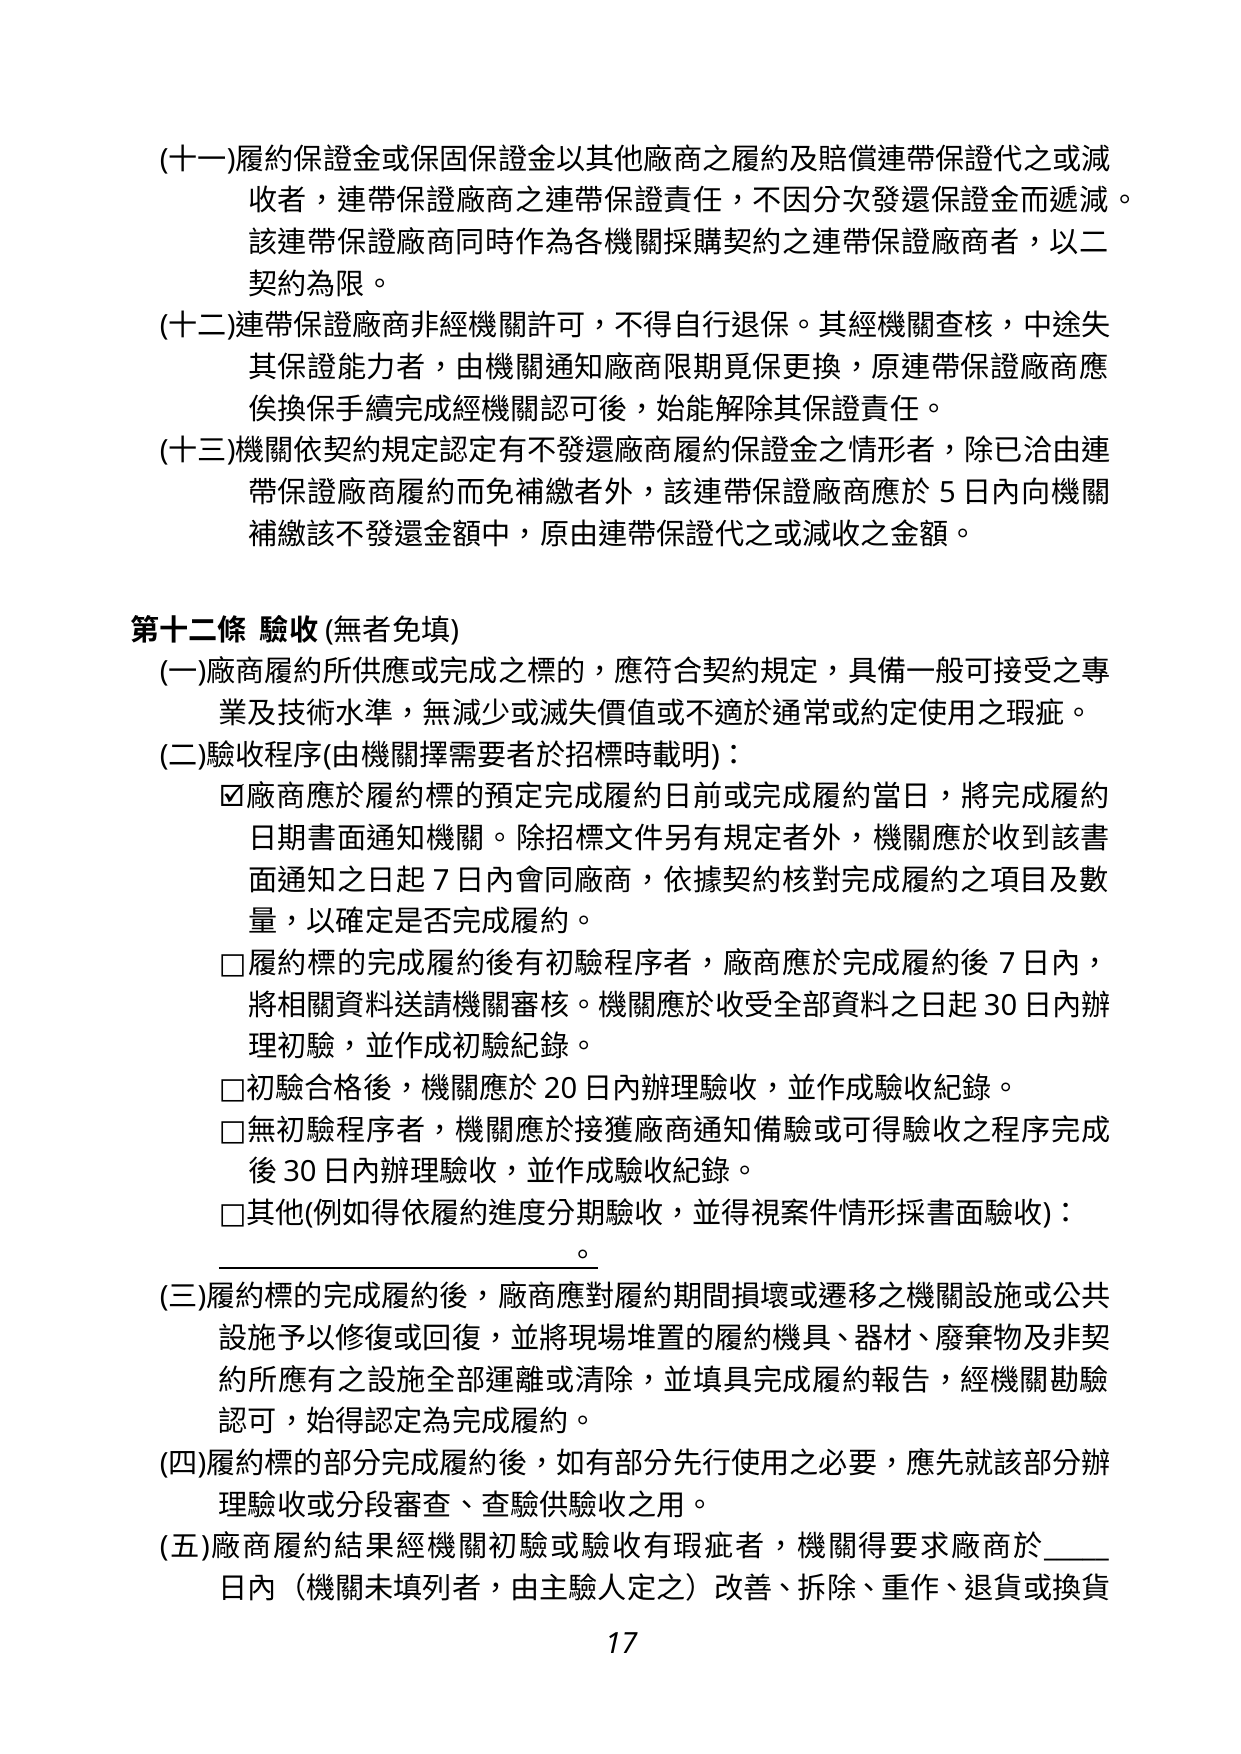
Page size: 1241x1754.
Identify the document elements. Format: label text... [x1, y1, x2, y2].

text 第十二條 驗收 (無者免填) [130, 607, 1110, 648]
text □無初驗程序者，機關應於接獲廠商通知備驗或可得驗收之程序完成後30日內辦理驗收，並作成驗收紀錄。 [218, 1107, 1110, 1190]
text (二)驗收程序(由機關擇需要者於招標時載明)： [159, 732, 1110, 773]
text □其他(例如得依履約進度分期驗收，並得視案件情形採書面驗收)： [218, 1190, 1110, 1232]
text (十三)機關依契約規定認定有不發還廠商履約保證金之情形者，除已洽由連帶保證廠商履約而免補繳者外，該連帶保證廠商應於5日內向機關補繳該不發還金額中，原由連帶保證代之或減收之金額。 [159, 427, 1110, 552]
text 廠商應於履約標的預定完成履約日前或完成履約當日，將完成履約日期書面通知機關。除招標文件另有規定者外，機關應於收到該書面通知之日起7日內會同廠商，依據契約核對完成履約之項目及數量，以確定是否完成履約。 [218, 773, 1110, 940]
text □履約標的完成履約後有初驗程序者，廠商應於完成履約後7日內，將相關資料送請機關審核。機關應於收受全部資料之日起30日內辦理初驗，並作成初驗紀錄。 [218, 940, 1110, 1065]
text (五)廠商履約結果經機關初驗或驗收有瑕疵者，機關得要求廠商於_____ 日內（機關未填列者，由主驗人定之）改善、拆除、重作、退貨或換貨 [159, 1523, 1110, 1607]
text (四)履約標的部分完成履約後，如有部分先行使用之必要，應先就該部分辦理驗收或分段審查、查驗供驗收之用。 [159, 1440, 1110, 1523]
text (一)廠商履約所供應或完成之標的，應符合契約規定，具備一般可接受之專業及技術水準，無減少或滅失價值或不適於通常或約定使用之瑕疵。 [159, 648, 1110, 732]
text (十一)履約保證金或保固保證金以其他廠商之履約及賠償連帶保證代之或減收者，連帶保證廠商之連帶保證責任，不因分次發還保證金而遞減。該連帶保證廠商同時作為各機關採購契約之連帶保證廠商者，以二契約為限。 [159, 136, 1110, 302]
text (三)履約標的完成履約後，廠商應對履約期間損壞或遷移之機關設施或公共設施予以修復或回復，並將現場堆置的履約機具、器材、廢棄物及非契約所應有之設施全部運離或清除，並填具完成履約報告，經機關勘驗認可，始得認定為完成履約。 [159, 1273, 1110, 1440]
text 。 [218, 1232, 1110, 1273]
text (十二)連帶保證廠商非經機關許可，不得自行退保。其經機關查核，中途失其保證能力者，由機關通知廠商限期覓保更換，原連帶保證廠商應俟換保手續完成經機關認可後，始能解除其保證責任。 [159, 302, 1110, 427]
text □初驗合格後，機關應於20日內辦理驗收，並作成驗收紀錄。 [218, 1065, 1110, 1107]
